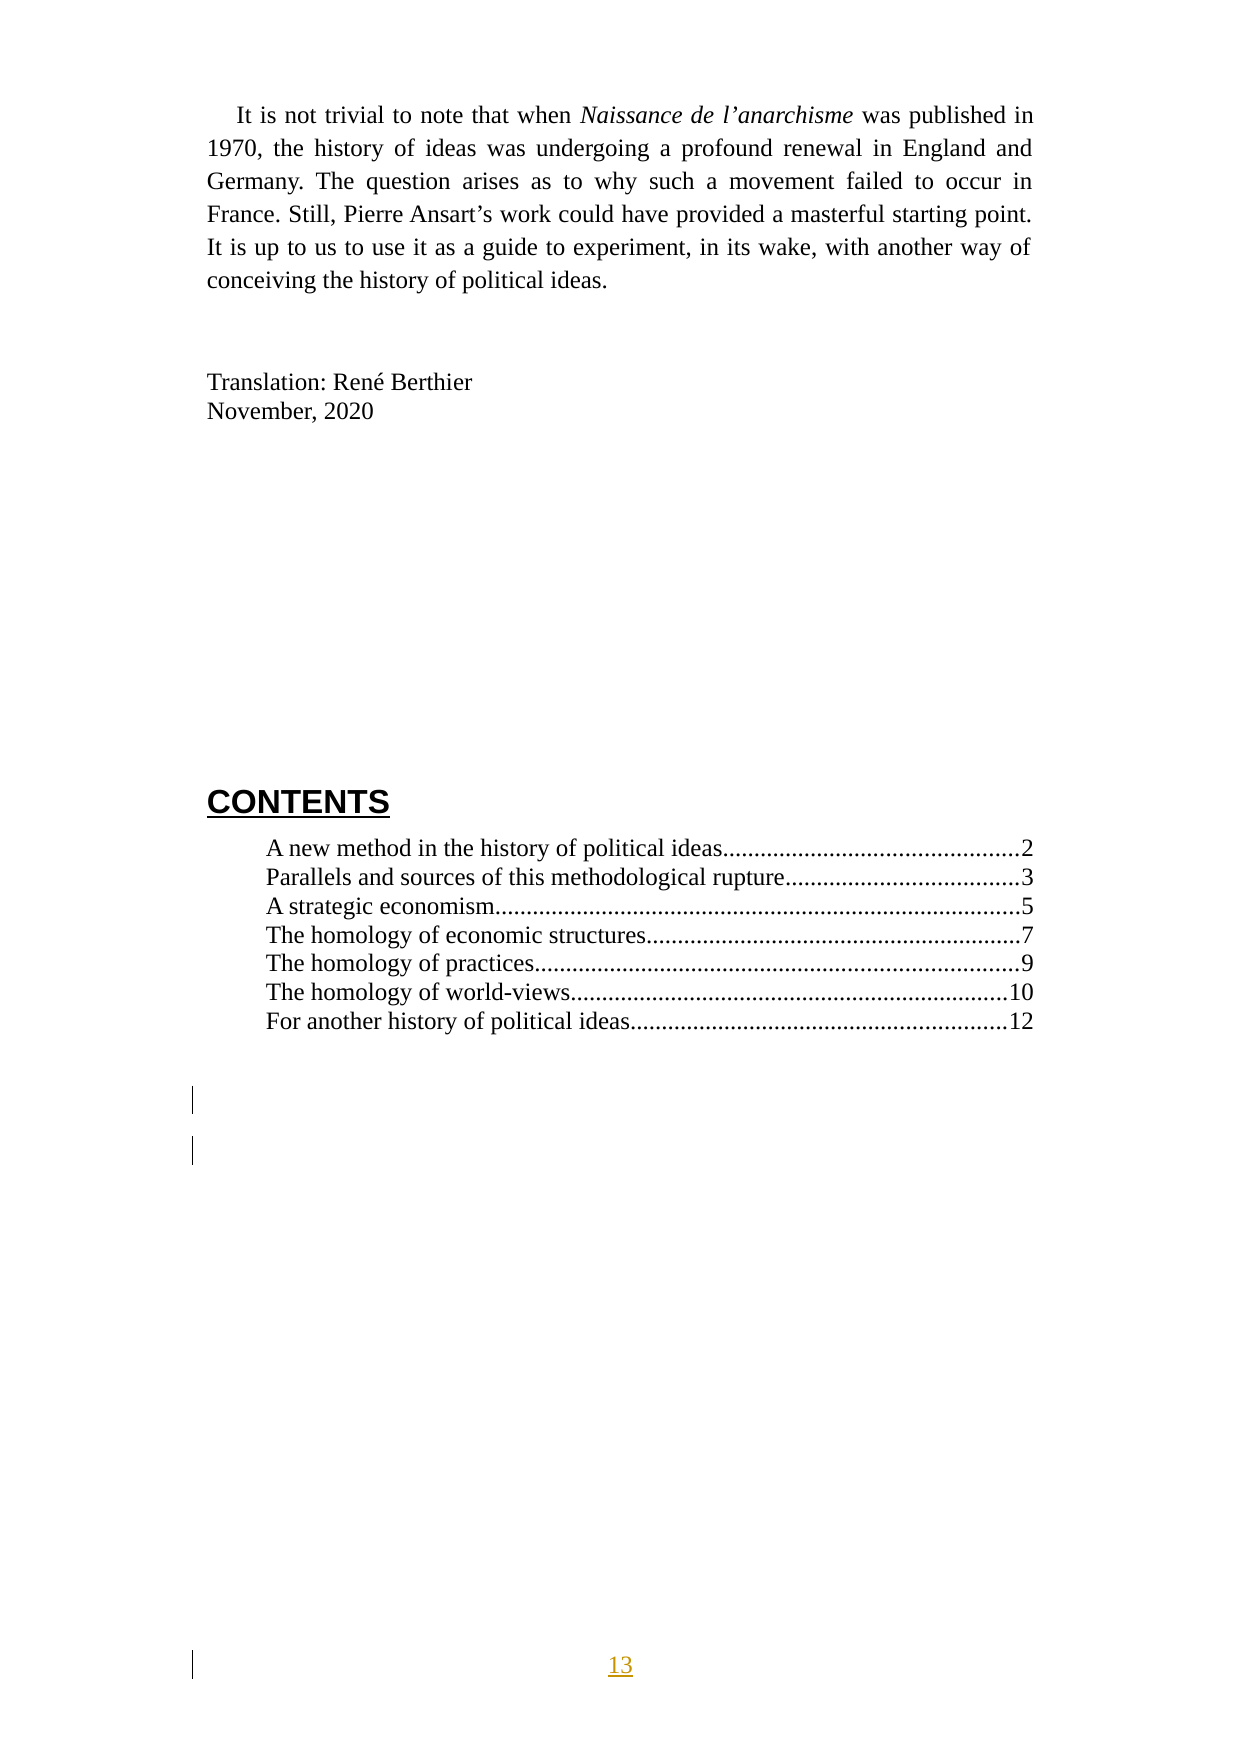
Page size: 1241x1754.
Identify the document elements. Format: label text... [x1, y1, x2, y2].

text A new method in the history of political ideas 2 [266, 833, 1033, 862]
text Translation: René Berthier [207, 367, 1033, 396]
text The homology of practices 9 [266, 948, 1033, 977]
text For another history of political ideas 12 [266, 1006, 1033, 1035]
text November, 2020 [207, 396, 1033, 424]
text A strategic economism 5 [266, 891, 1033, 920]
text The homology of economic structures 7 [266, 920, 1033, 948]
text The homology of world-views 10 [266, 977, 1033, 1006]
subtitle CONTENTS [207, 783, 1033, 821]
text It is not trivial to note that when Naissance de l’anarchisme was published in 1970, the history of ideas was undergoing a profound renewal in England and Germany. The question arises as to why such a movement failed to occur in France. Still, Pierre Ansart’s work could have provided a masterful starting point. It is up to us to use it as a guide to experiment, in its wake, with another way of conceiving the history of political ideas. [207, 100, 1033, 294]
text Parallels and sources of this methodological rupture 3 [266, 862, 1033, 891]
